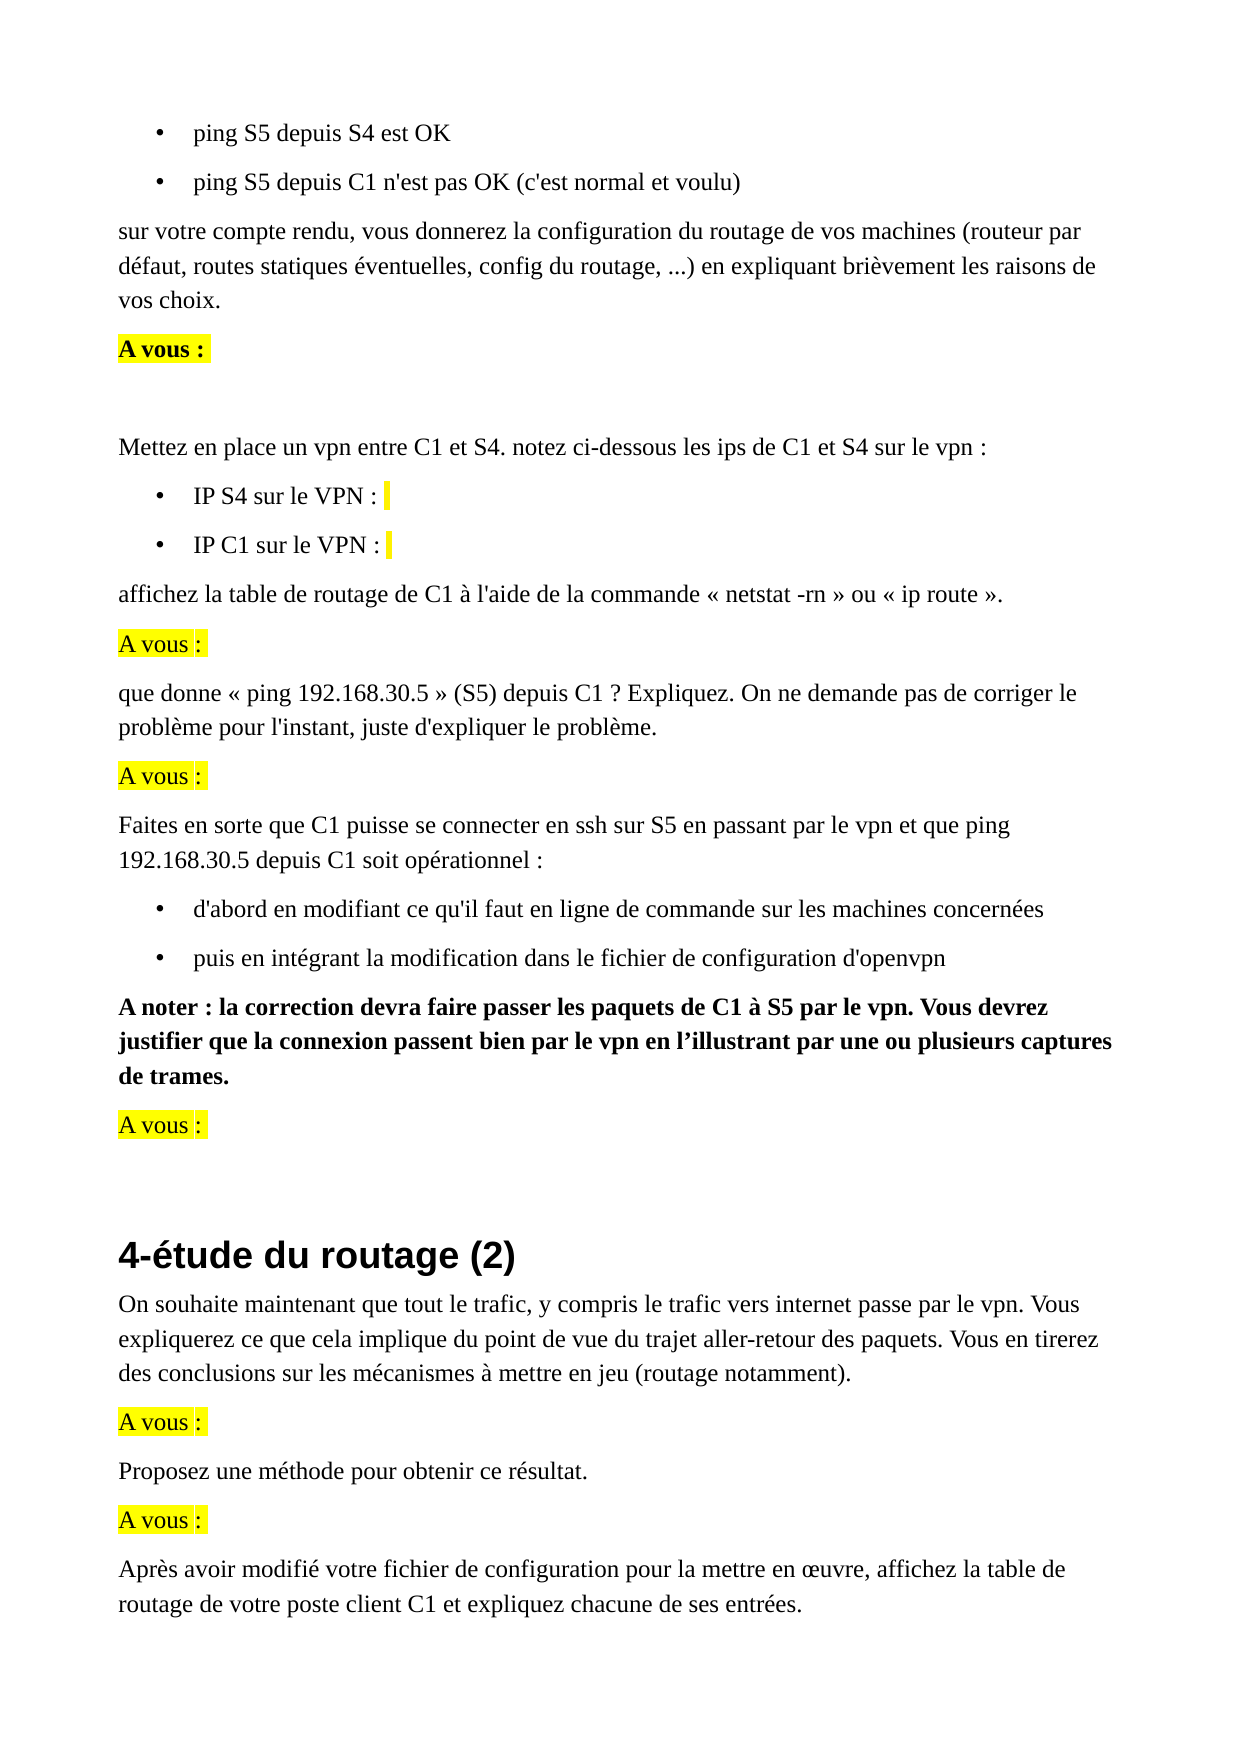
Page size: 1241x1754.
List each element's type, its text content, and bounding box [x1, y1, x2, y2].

text Faites en sorte que C1 puisse se connecter en ssh sur S5 en passant par le vpn et que ping 192.168.30.5 depuis C1 soit opérationnel : [118, 810, 1122, 873]
text A vous : [118, 1407, 1122, 1436]
text que donne « ping 192.168.30.5 » (S5) depuis C1 ? Expliquez. On ne demande pas de corriger le problème pour l'instant, juste d'expliquer le problème. [118, 678, 1122, 741]
text A vous : [118, 761, 1122, 790]
text A noter : la correction devra faire passer les paquets de C1 à S5 par le vpn. Vous devrez justifier que la connexion passent bien par le vpn en l’illustrant par une ou plusieurs captures de trames. [118, 992, 1122, 1090]
list IP S4 sur le VPN : [156, 481, 1122, 510]
text A vous : [118, 629, 1122, 657]
list IP C1 sur le VPN : [156, 531, 1122, 559]
text Après avoir modifié votre fichier de configuration pour la mettre en œuvre, affichez la table de routage de votre poste client C1 et expliquez chacune de ses entrées. [118, 1554, 1122, 1618]
text A vous : [118, 1110, 1122, 1139]
text A vous : [118, 334, 1122, 363]
text On souhaite maintenant que tout le trafic, y compris le trafic vers internet passe par le vpn. Vous expliquerez ce que cela implique du point de vue du trajet aller-retour des paquets. Vous en tirerez des conclusions sur les mécanismes à mettre en jeu (routage notamment). [118, 1289, 1122, 1387]
text sur votre compte rendu, vous donnerez la configuration du routage de vos machines (routeur par défaut, routes statiques éventuelles, config du routage, ...) en expliquant brièvement les raisons de vos choix. [118, 216, 1122, 314]
subtitle 4-étude du routage (2) [118, 1233, 1122, 1277]
list d'abord en modifiant ce qu'il faut en ligne de commande sur les machines concernées [156, 894, 1122, 923]
text A vous : [118, 1505, 1122, 1534]
text affichez la table de routage de C1 à l'aide de la commande « netstat -rn » ou « ip route ». [118, 579, 1122, 608]
text Mettez en place un vpn entre C1 et S4. notez ci-dessous les ips de C1 et S4 sur le vpn : [118, 432, 1122, 461]
list puis en intégrant la modification dans le fichier de configuration d'openvpn [156, 943, 1122, 972]
text Proposez une méthode pour obtenir ce résultat. [118, 1456, 1122, 1485]
list ping S5 depuis C1 n'est pas OK (c'est normal et voulu) [156, 167, 1122, 196]
list ping S5 depuis S4 est OK [156, 118, 1122, 147]
